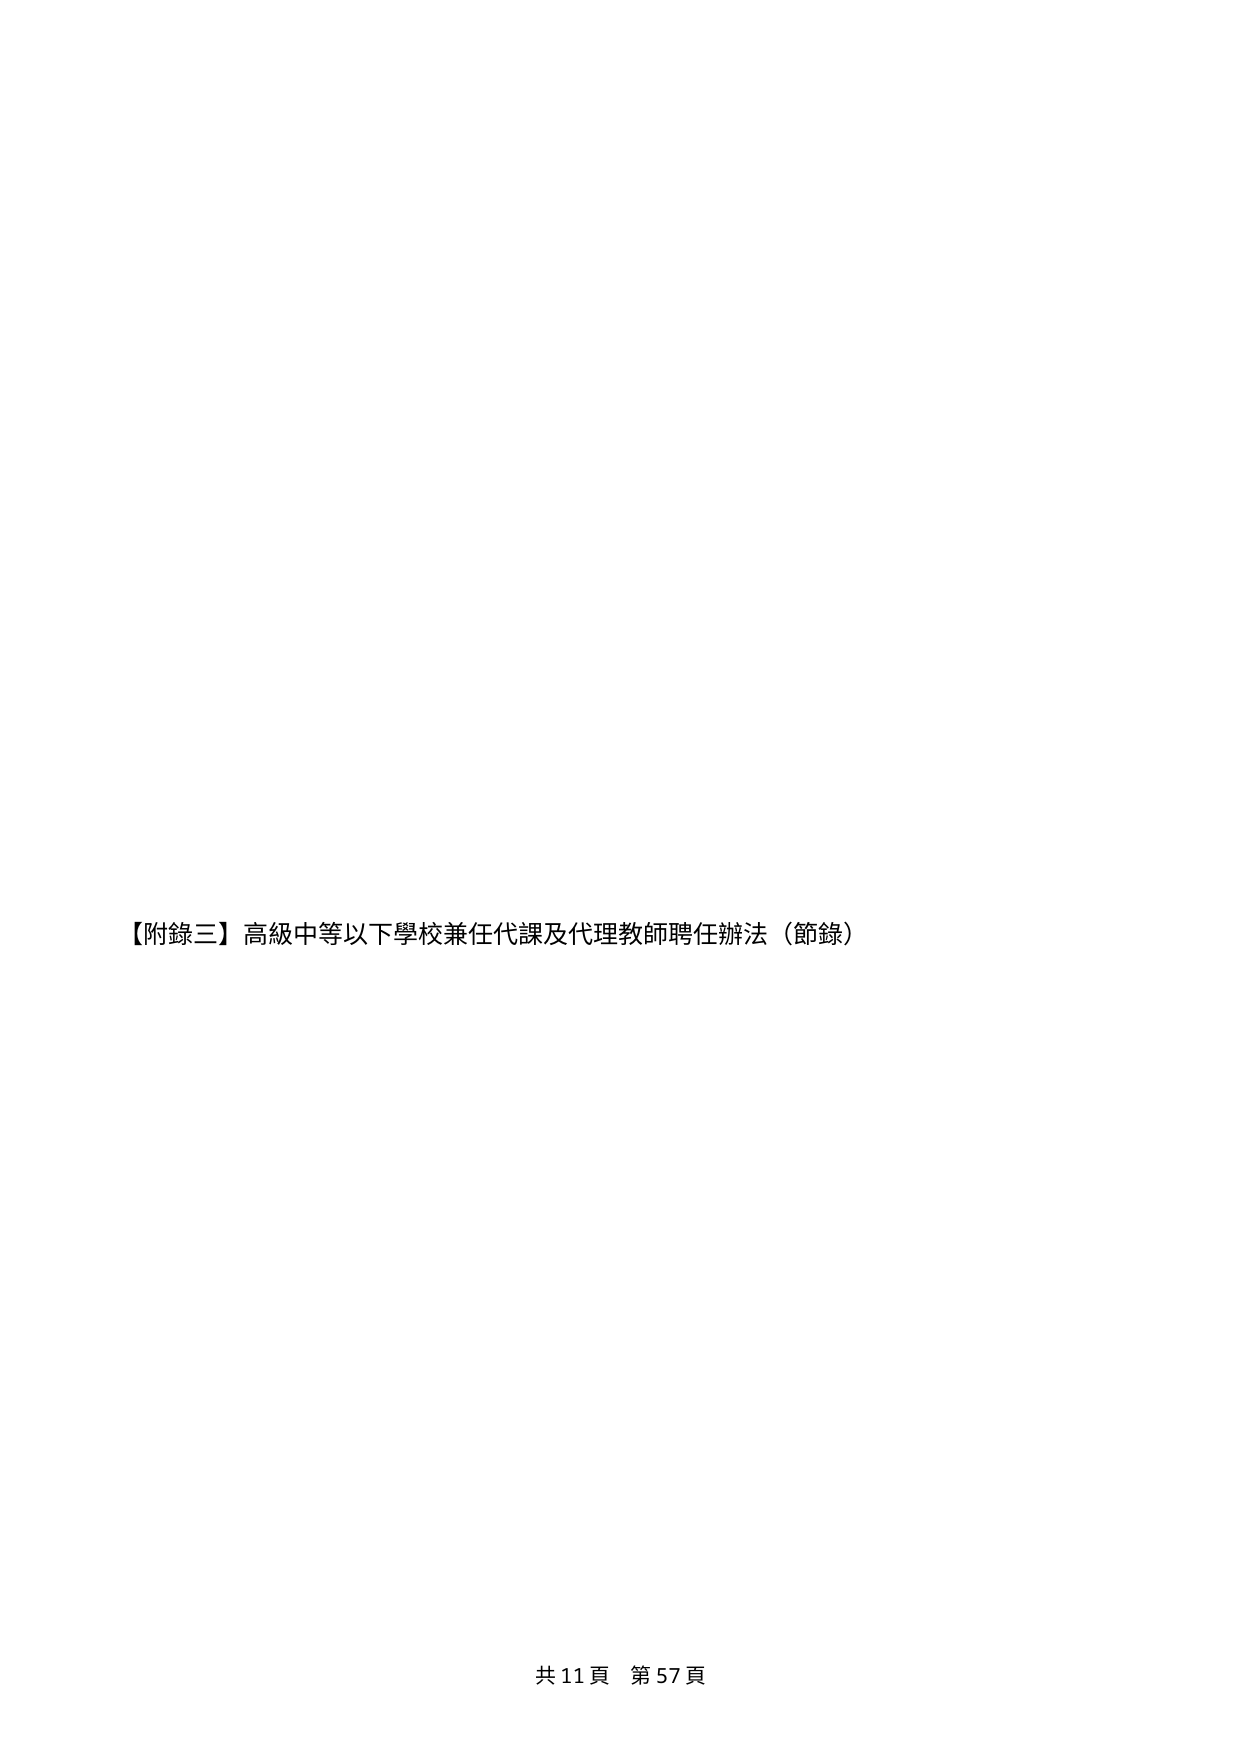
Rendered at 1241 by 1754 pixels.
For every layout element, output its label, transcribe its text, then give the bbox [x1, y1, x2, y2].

text 【附錄三】高級中等以下學校兼任代課及代理教師聘任辦法（節錄） [118, 891, 1122, 953]
